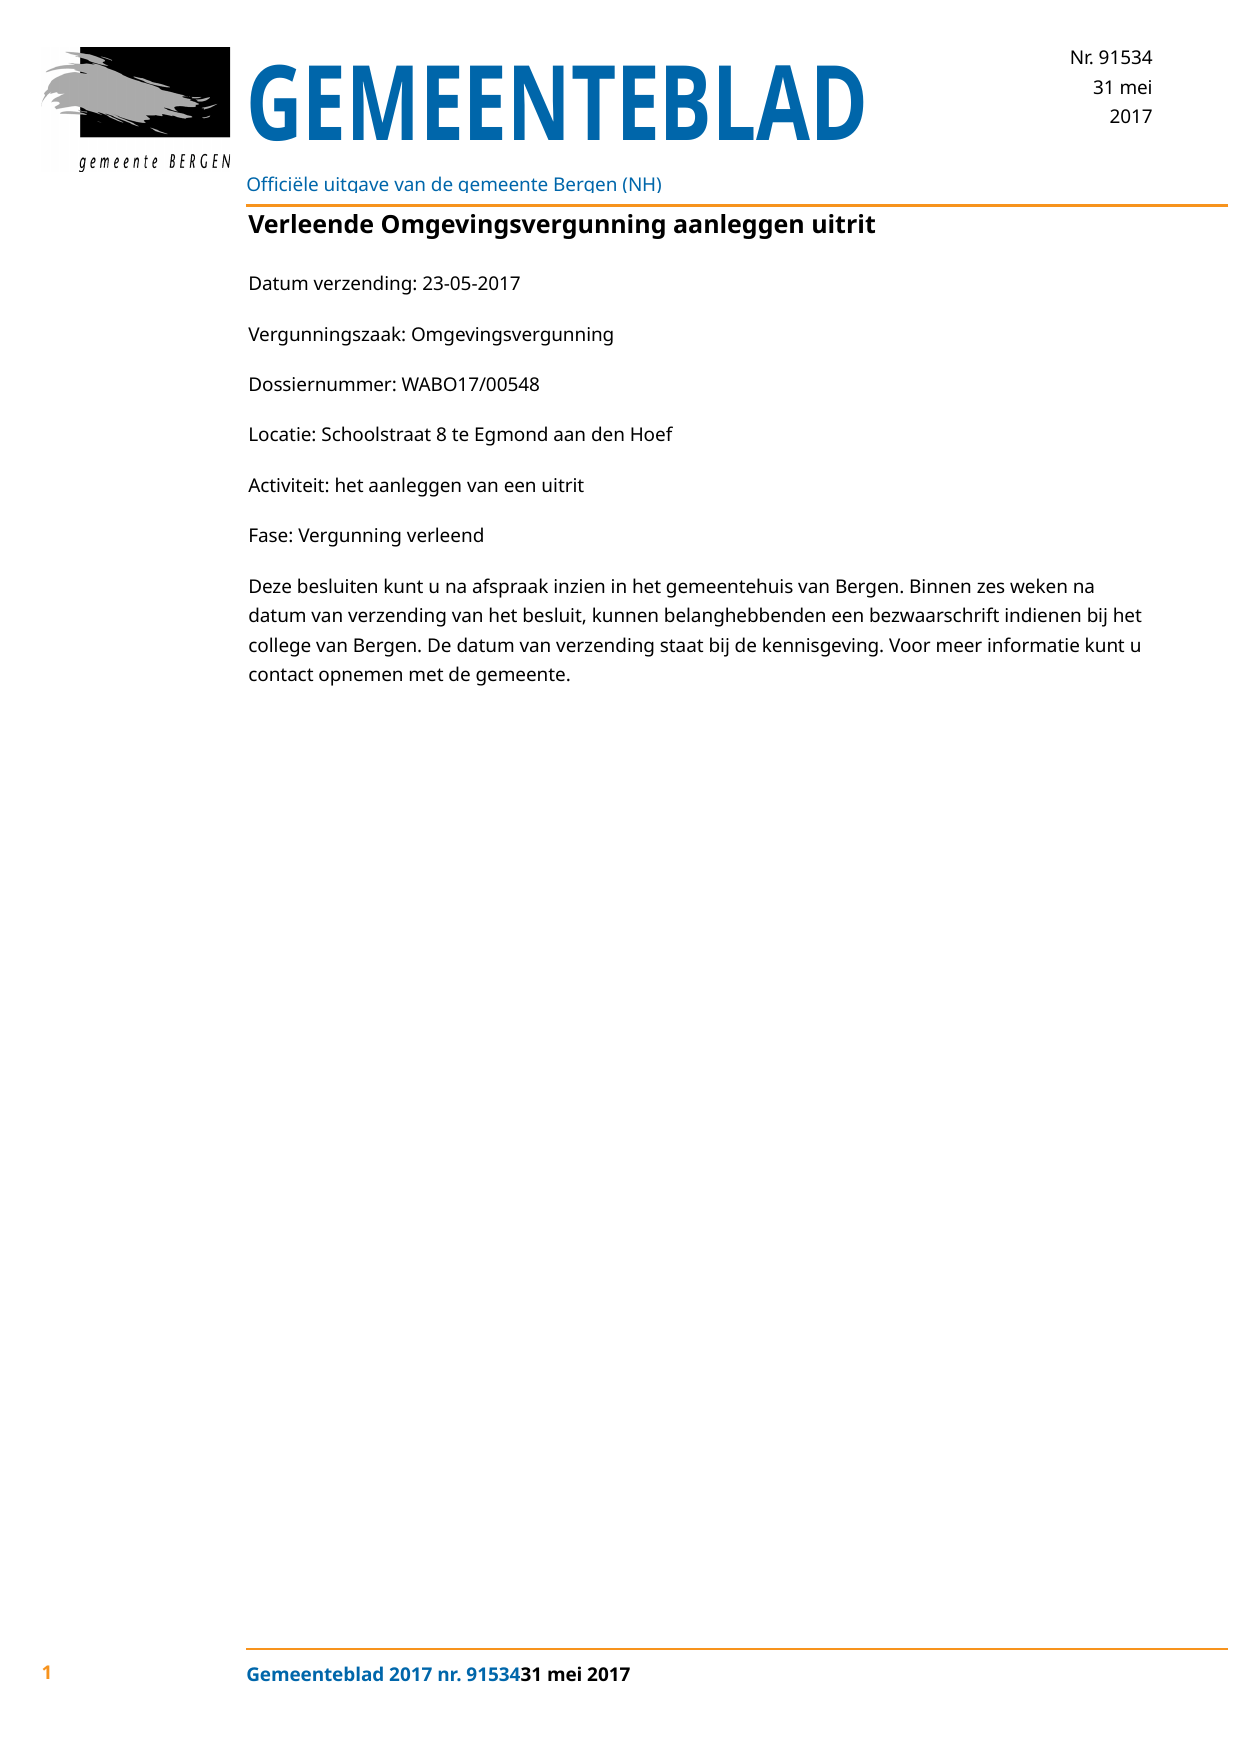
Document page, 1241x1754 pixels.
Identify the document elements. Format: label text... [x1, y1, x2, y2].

text Deze besluiten kunt u na afspraak inzien in het gemeentehuis van Bergen. Binnen zes weken na datum van verzending van het besluit, kunnen belanghebbenden een bezwaarschrift indienen bij het college van Bergen. De datum van verzending staat bij de kennisgeving. Voor meer informatie kunt u contact opnemen met de gemeente. [248, 573, 1152, 687]
text Activiteit: het aanleggen van een uitrit [248, 472, 1152, 498]
text Datum verzending: 23-05-2017 [248, 270, 1152, 296]
picture [41, 47, 231, 172]
text Locatie: Schoolstraat 8 te Egmond aan den Hoef [248, 422, 1152, 447]
text Fase: Vergunning verleend [248, 522, 1152, 548]
text Vergunningszaak: Omgevingsvergunning [248, 321, 1152, 346]
text Dossiernummer: WABO17/00548 [248, 371, 1152, 397]
text Verleende Omgevingsvergunning aanleggen uitrit [248, 207, 1152, 241]
